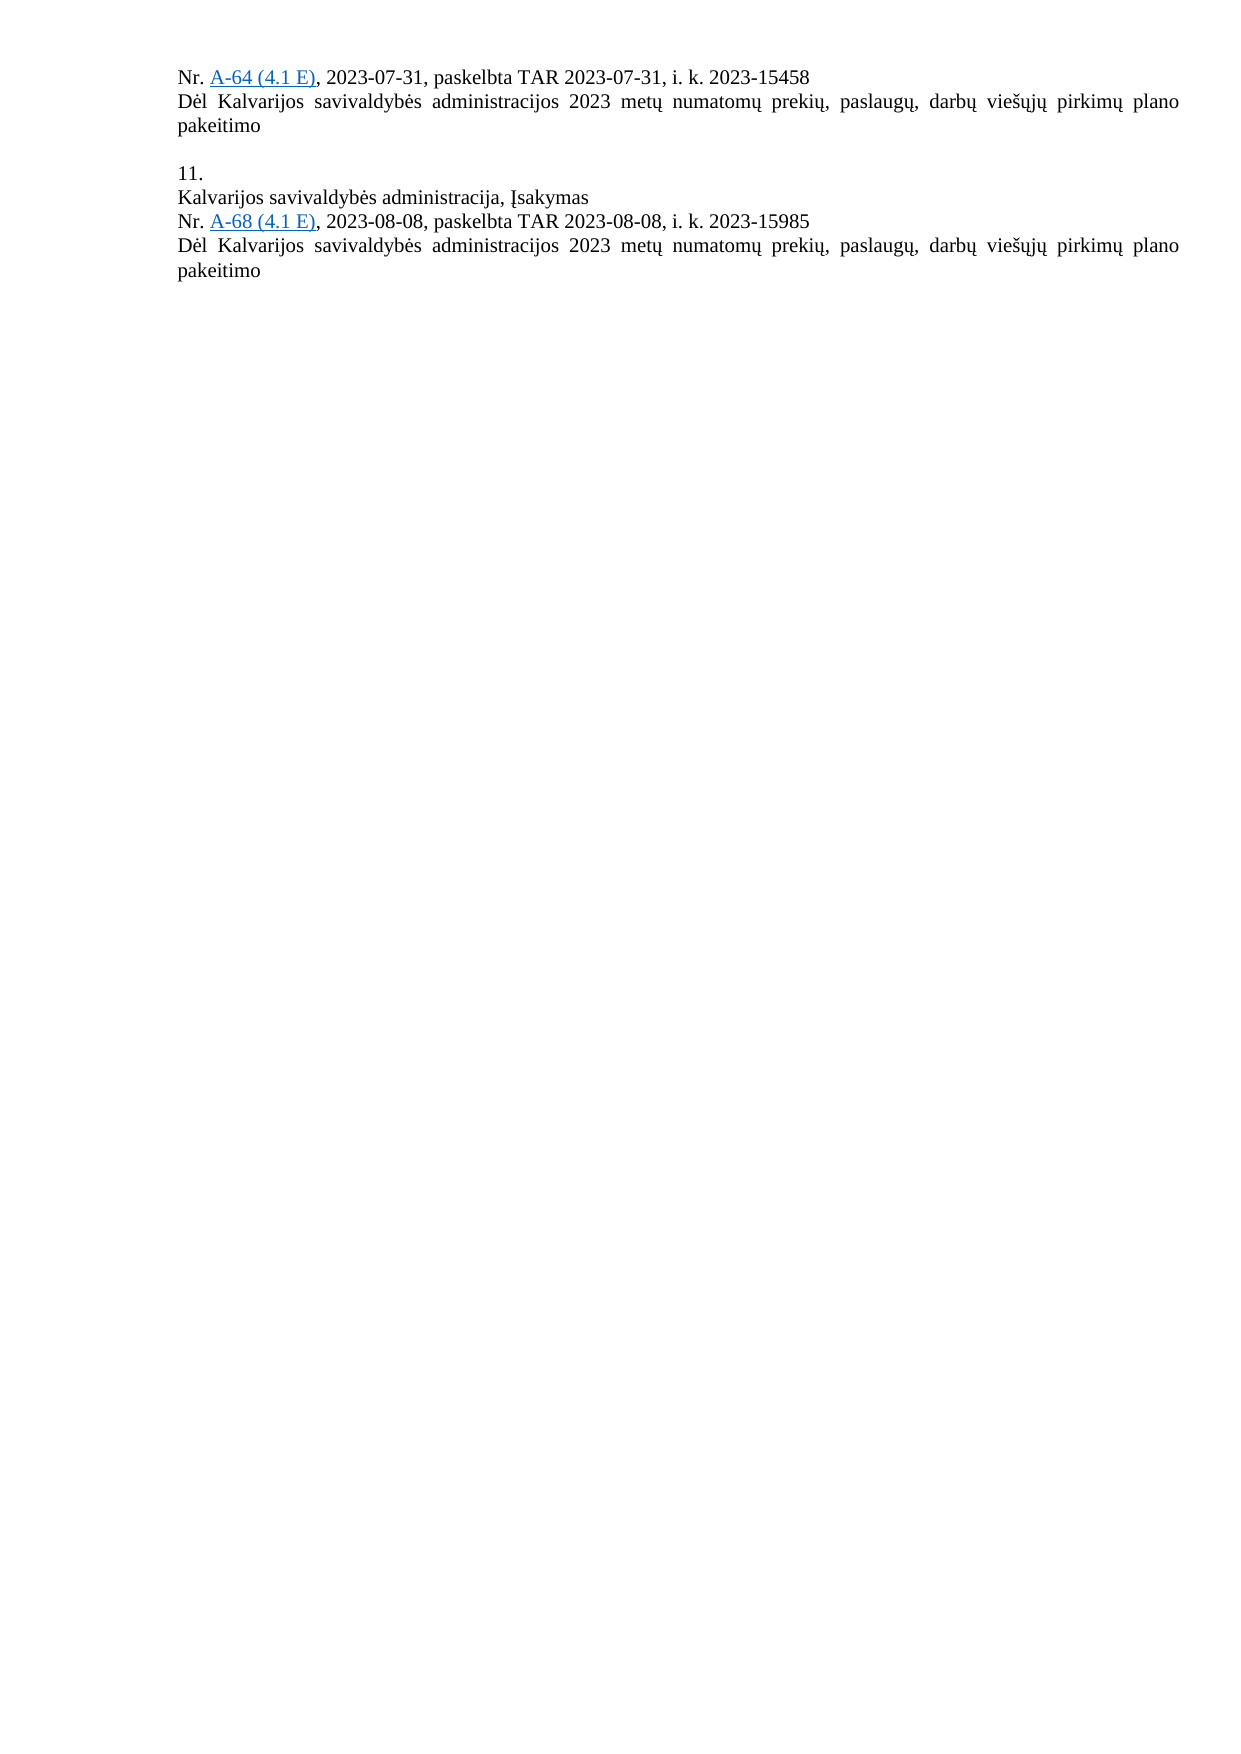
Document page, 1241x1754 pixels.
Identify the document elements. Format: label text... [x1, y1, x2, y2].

text Nr. A-68 (4.1 E), 2023-08-08, paskelbta TAR 2023-08-08, i. k. 2023-15985 [177, 209, 1181, 233]
text 11. [177, 161, 1181, 185]
text Dėl Kalvarijos savivaldybės administracijos 2023 metų numatomų prekių, paslaugų, darbų viešųjų pirkimų plano pakeitimo [177, 89, 1181, 137]
text Dėl Kalvarijos savivaldybės administracijos 2023 metų numatomų prekių, paslaugų, darbų viešųjų pirkimų plano pakeitimo [177, 233, 1181, 282]
text Nr. A-64 (4.1 E), 2023-07-31, paskelbta TAR 2023-07-31, i. k. 2023-15458 [177, 65, 1181, 89]
text Kalvarijos savivaldybės administracija, Įsakymas [177, 185, 1181, 209]
